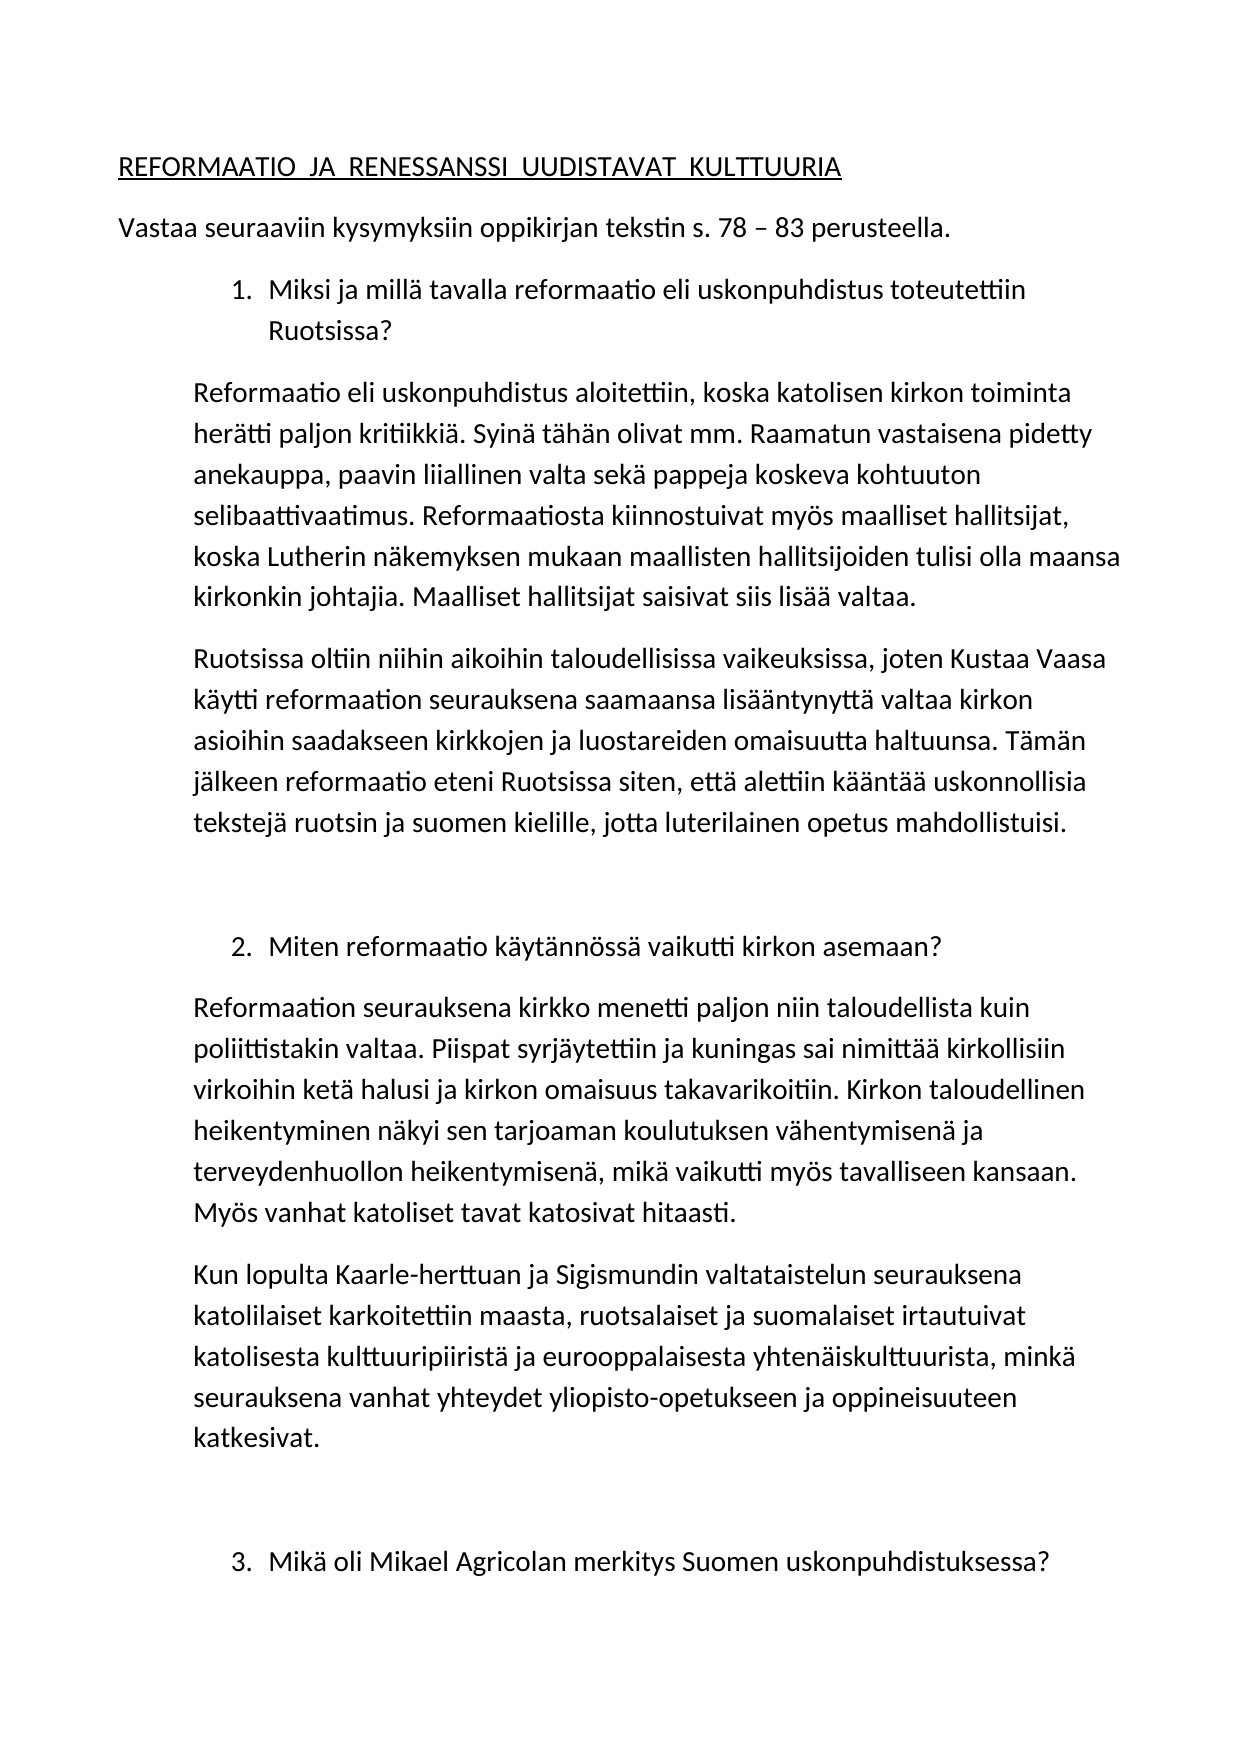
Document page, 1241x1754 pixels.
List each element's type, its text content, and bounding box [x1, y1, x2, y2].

text REFORMAATIO JA RENESSANSSI UUDISTAVAT KULTTUURIA [118, 148, 1122, 183]
list Mikä oli Mikael Agricolan merkitys Suomen uskonpuhdistuksessa? [231, 1543, 1122, 1579]
text Reformaation seurauksena kirkko menetti paljon niin taloudellista kuin poliittistakin valtaa. Piispat syrjäytettiin ja kuningas sai nimittää kirkollisiin virkoihin ketä halusi ja kirkon omaisuus takavarikoitiin. Kirkon taloudellinen heikentyminen näkyi sen tarjoaman koulutuksen vähentymisenä ja terveydenhuollon heikentymisenä, mikä vaikutti myös tavalliseen kansaan. Myös vanhat katoliset tavat katosivat hitaasti. [193, 989, 1122, 1230]
list Miksi ja millä tavalla reformaatio eli uskonpuhdistus toteutettiin Ruotsissa? [231, 271, 1122, 348]
list Miten reformaatio käytännössä vaikutti kirkon asemaan? [231, 928, 1122, 963]
text Vastaa seuraaviin kysymyksiin oppikirjan tekstin s. 78 – 83 perusteella. [118, 209, 1122, 245]
text Kun lopulta Kaarle-herttuan ja Sigismundin valtataistelun seurauksena katolilaiset karkoitettiin maasta, ruotsalaiset ja suomalaiset irtautuivat katolisesta kulttuuripiiristä ja eurooppalaisesta yhtenäiskulttuurista, minkä seurauksena vanhat yhteydet yliopisto-opetukseen ja oppineisuuteen katkesivat. [193, 1256, 1122, 1455]
text Ruotsissa oltiin niihin aikoihin taloudellisissa vaikeuksissa, joten Kustaa Vaasa käytti reformaation seurauksena saamaansa lisääntynyttä valtaa kirkon asioihin saadakseen kirkkojen ja luostareiden omaisuutta haltuunsa. Tämän jälkeen reformaatio eteni Ruotsissa siten, että alettiin kääntää uskonnollisia tekstejä ruotsin ja suomen kielille, jotta luterilainen opetus mahdollistuisi. [193, 640, 1122, 840]
text Reformaatio eli uskonpuhdistus aloitettiin, koska katolisen kirkon toiminta herätti paljon kritiikkiä. Syinä tähän olivat mm. Raamatun vastaisena pidetty anekauppa, paavin liiallinen valta sekä pappeja koskeva kohtuuton selibaattivaatimus. Reformaatiosta kiinnostuivat myös maalliset hallitsijat, koska Lutherin näkemyksen mukaan maallisten hallitsijoiden tulisi olla maansa kirkonkin johtajia. Maalliset hallitsijat saisivat siis lisää valtaa. [193, 374, 1122, 614]
